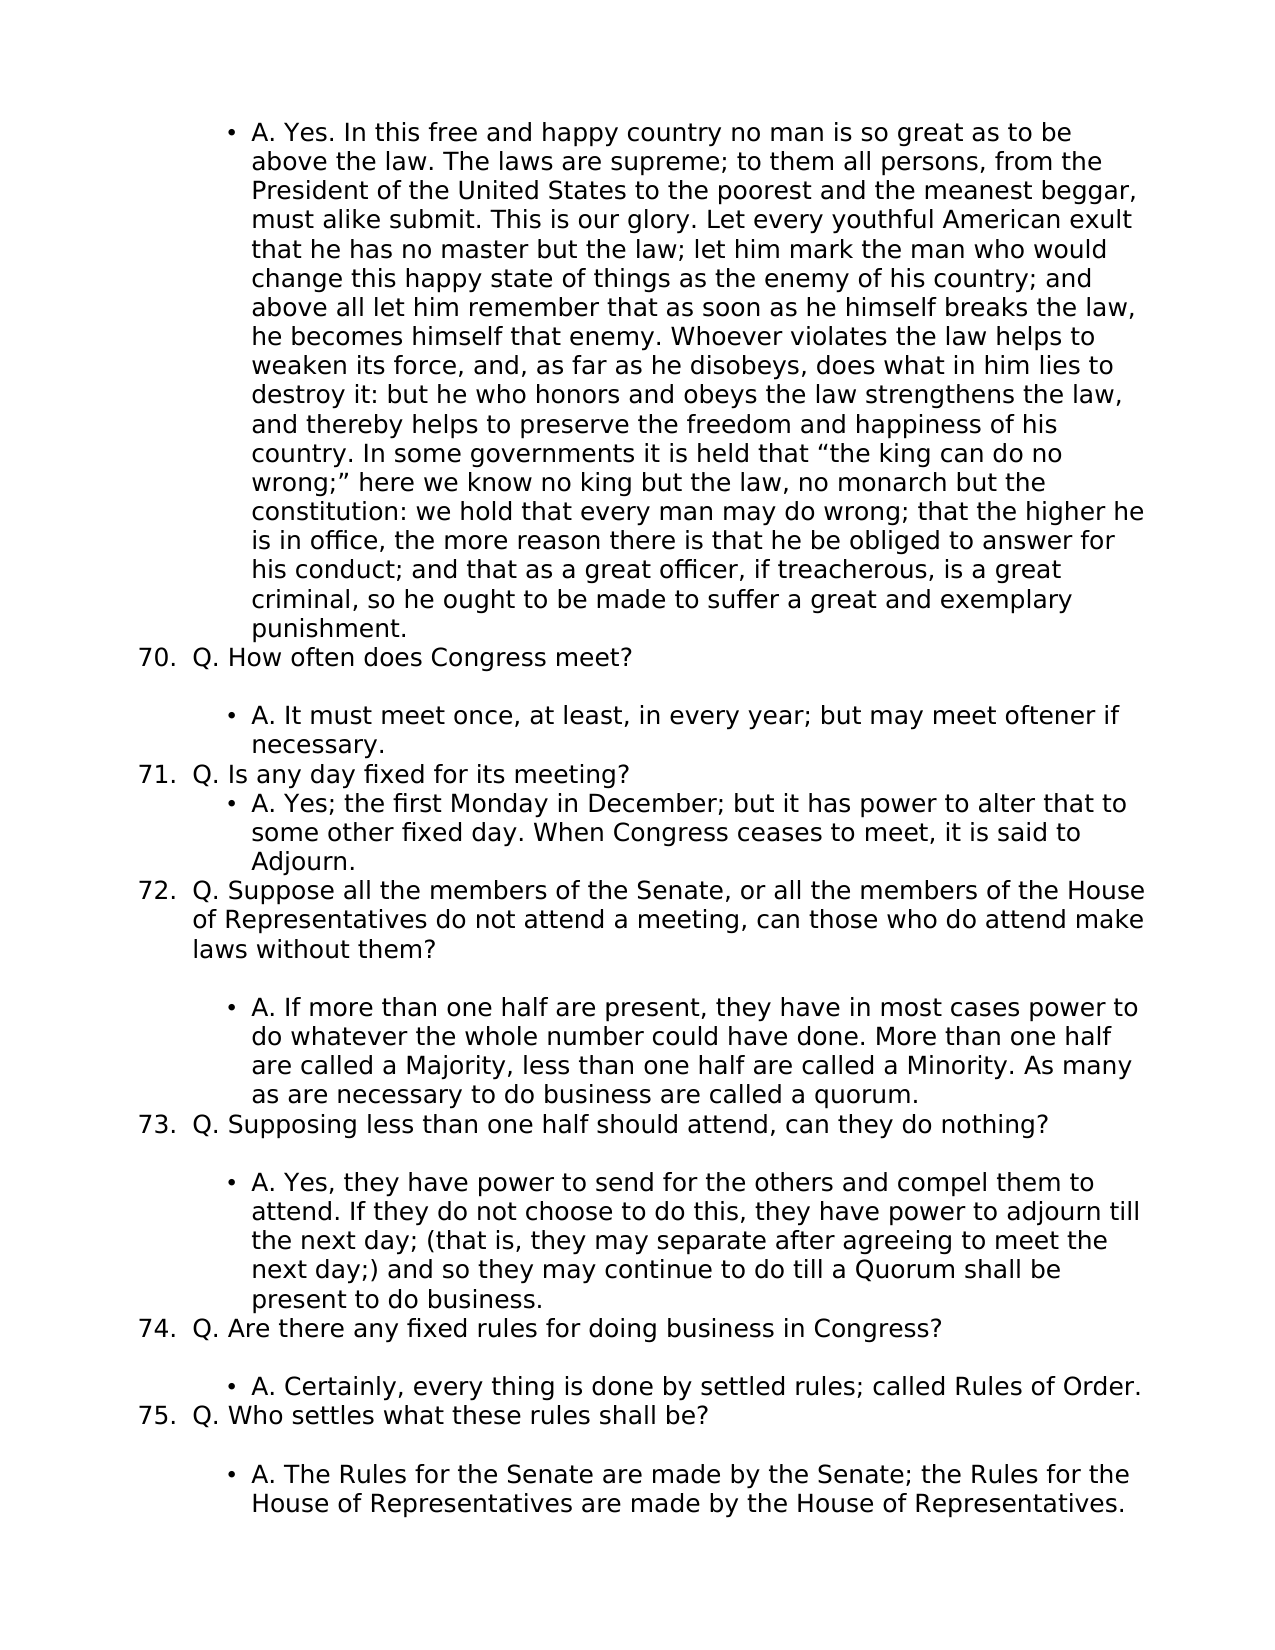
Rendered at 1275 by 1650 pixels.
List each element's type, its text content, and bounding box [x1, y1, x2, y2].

list Q. Are there any fixed rules for doing business in Congress? [177, 1314, 1157, 1372]
list A. The Rules for the Senate are made by the Senate; the Rules for the House of Representatives are made by the House of Representatives. [236, 1460, 1157, 1518]
list Q. Who settles what these rules shall be? [177, 1401, 1157, 1460]
list Q. How often does Congress meet? [177, 643, 1157, 701]
list A. Yes, they have power to send for the others and compel them to attend. If they do not choose to do this, they have power to adjourn till the next day; (that is, they may separate after agreeing to meet the next day;) and so they may continue to do till a Quorum shall be present to do business. [236, 1168, 1157, 1314]
list A. Yes; the first Monday in December; but it has power to alter that to some other fixed day. When Congress ceases to meet, it is said to Adjourn. [236, 789, 1157, 876]
list A. Yes. In this free and happy country no man is so great as to be above the law. The laws are supreme; to them all persons, from the President of the United States to the poorest and the meanest beggar, must alike submit. This is our glory. Let every youthful American exult that he has no master but the law; let him mark the man who would change this happy state of things as the enemy of his country; and above all let him remember that as soon as he himself breaks the law, he becomes himself that enemy. Whoever violates the law helps to weaken its force, and, as far as he disobeys, does what in him lies to destroy it: but he who honors and obeys the law strengthens the law, and thereby helps to preserve the freedom and happiness of his country. In some governments it is held that “the king can do no wrong;” here we know no king but the law, no monarch but the constitution: we hold that every man may do wrong; that the higher he is in office, the more reason there is that he be obliged to answer for his conduct; and that as a great officer, if treacherous, is a great criminal, so he ought to be made to suffer a great and exemplary punishment. [236, 118, 1157, 643]
list Q. Is any day fixed for its meeting? [177, 760, 1157, 789]
list A. It must meet once, at least, in every year; but may meet oftener if necessary. [236, 701, 1157, 760]
list A. Certainly, every thing is done by settled rules; called Rules of Order. [236, 1372, 1157, 1401]
list Q. Supposing less than one half should attend, can they do nothing? [177, 1110, 1157, 1168]
list A. If more than one half are present, they have in most cases power to do whatever the whole number could have done. More than one half are called a Majority, less than one half are called a Minority. As many as are necessary to do business are called a quorum. [236, 993, 1157, 1110]
list Q. Suppose all the members of the Senate, or all the members of the House of Representatives do not attend a meeting, can those who do attend make laws without them? [177, 876, 1157, 993]
